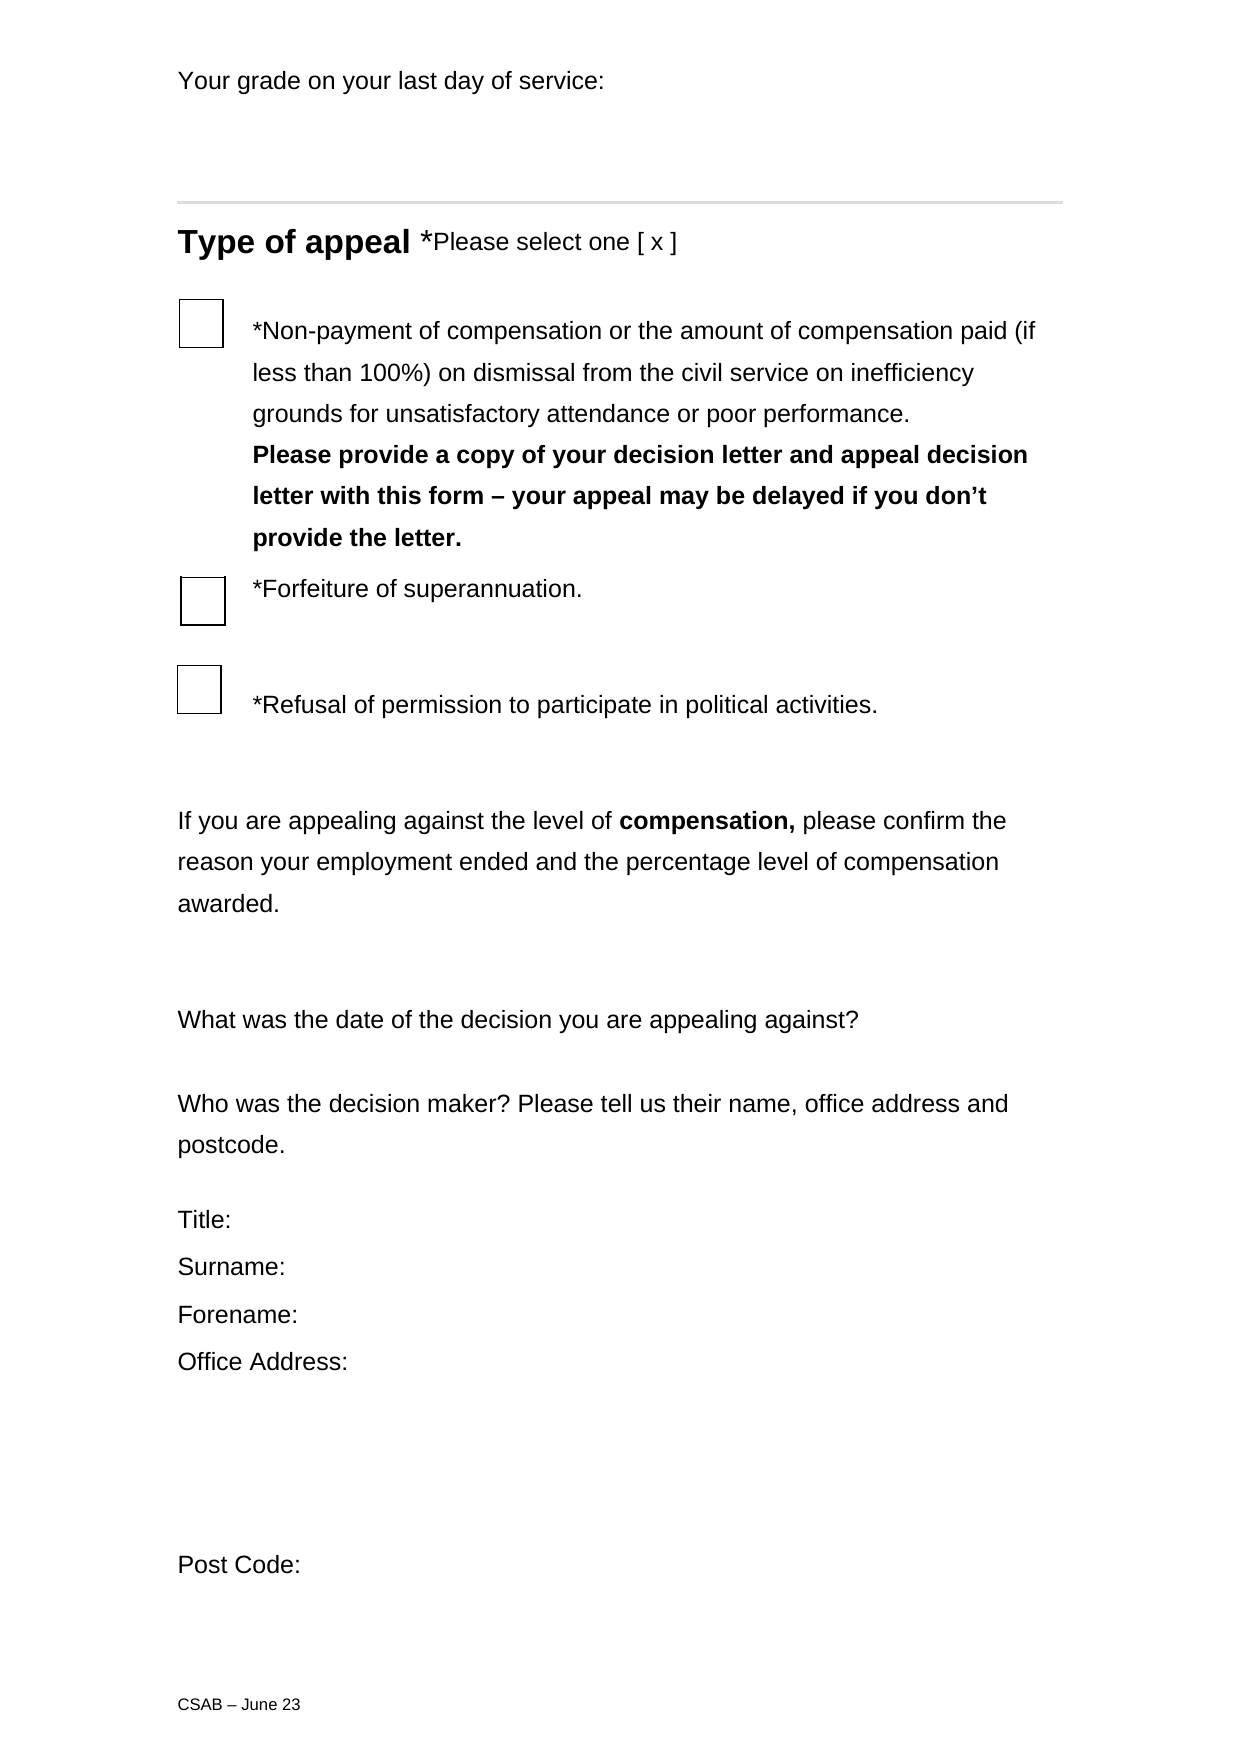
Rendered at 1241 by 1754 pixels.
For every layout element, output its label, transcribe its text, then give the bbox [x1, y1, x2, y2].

text Surname: [177, 1245, 1063, 1281]
subtitle Type of appeal *Please select one [ x ] [177, 204, 1063, 260]
text Your grade on your last day of service: [177, 59, 1063, 95]
text Title: [177, 1198, 1063, 1233]
text If you are appealing against the level of compensation, please confirm the reason your employment ended and the percentage level of compensation awarded. [177, 799, 1063, 917]
text What was the date of the decision you are appealing against? [177, 997, 1063, 1033]
text *Non-payment of compensation or the amount of compensation paid (if less than 100%) on dismissal from the civil service on inefficiency grounds for unsatisfactory attendance or poor performance. Please provide a copy of your decision letter and appeal decision letter with this form – your appeal may be delayed if you don’t provide the letter. [252, 309, 1063, 551]
text *Forfeiture of superannuation. [252, 567, 1063, 603]
text Office Address: [177, 1340, 1063, 1376]
text *Refusal of permission to participate in political activities. [252, 683, 1063, 719]
text Post Code: [177, 1543, 1063, 1579]
text Who was the decision maker? Please tell us their name, office address and postcode. [177, 1082, 1063, 1159]
text [182, 578, 224, 624]
text Forename: [177, 1293, 1063, 1328]
